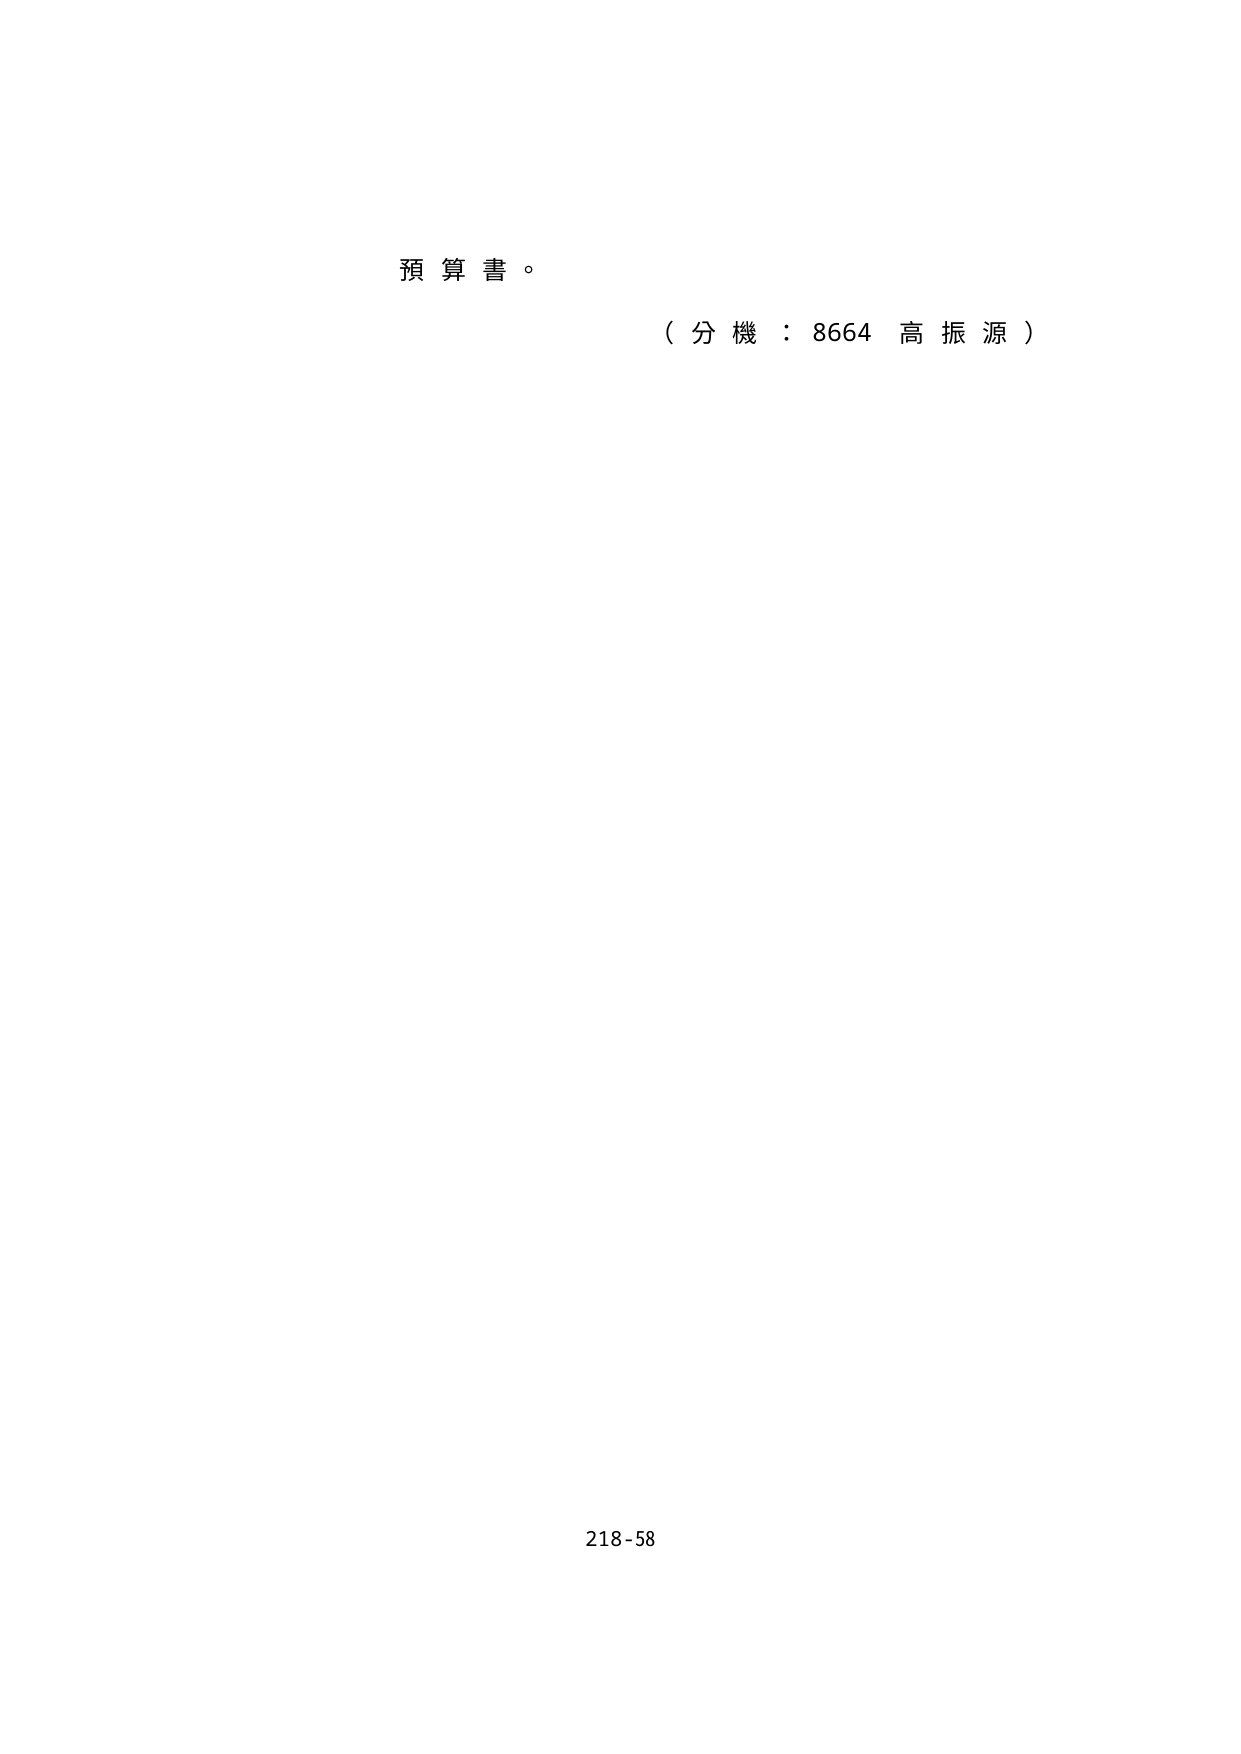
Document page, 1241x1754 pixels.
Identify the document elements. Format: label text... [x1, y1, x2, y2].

text （分機：8664 高振源） [183, 290, 1058, 352]
text 預算書。 [244, 227, 1070, 290]
